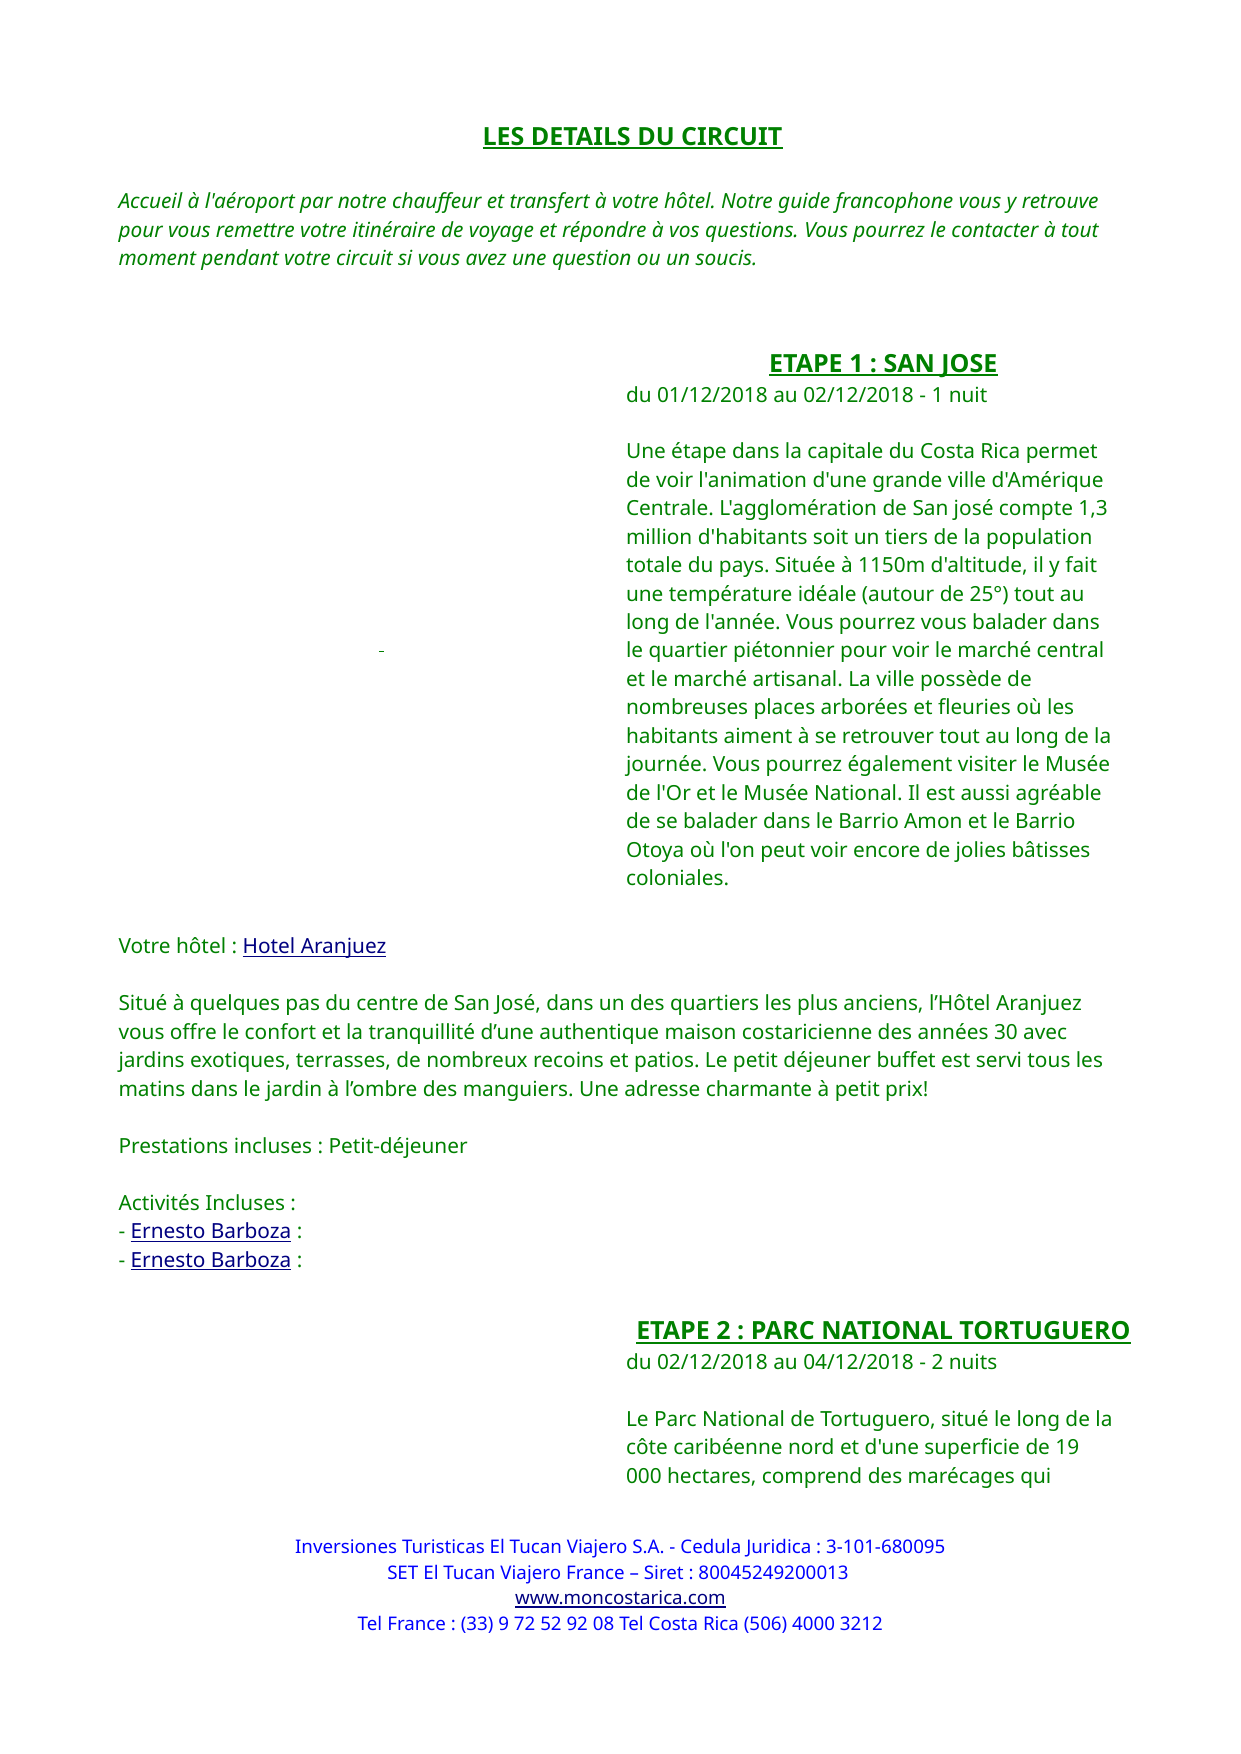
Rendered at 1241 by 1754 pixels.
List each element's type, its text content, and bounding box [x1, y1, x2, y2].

text Prestations incluses : Petit-déjeuner [118, 1131, 1122, 1159]
text LES DETAILS DU CIRCUIT [118, 118, 1146, 152]
text Accueil à l'aéroport par notre chauffeur et transfert à votre hôtel. Notre guide francophone vous y retrouve pour vous remettre votre itinéraire de voyage et répondre à vos questions. Vous pourrez le contacter à tout moment pendant votre circuit si vous avez une question ou un soucis. [118, 186, 1146, 272]
text Votre hôtel : Hotel Aranjuez [118, 931, 1122, 960]
table_header [118, 1307, 620, 1495]
table_header ETAPE 1 : SAN JOSE du 01/12/2018 au 02/12/2018 - 1 nuit Une étape dans la capitale du Costa Rica permet de voir l'animation d'une grande ville d'Amérique Centrale. L'agglomération de San josé compte 1,3 million d'habitants soit un tiers de la population totale du pays. Située à 1150m d'altitude, il y fait une température idéale (autour de 25°) tout au long de l'année. Vous pourrez vous balader dans le quartier piétonnier pour voir le marché central et le marché artisanal. La ville possède de nombreuses places arborées et fleuries où les habitants aiment à se retrouver tout au long de la journée. Vous pourrez également visiter le Musée de l'Or et le Musée National. Il est aussi agréable de se balader dans le Barrio Amon et le Barrio Otoya où l'on peut voir encore de jolies bâtisses coloniales. [620, 340, 1122, 897]
table_header [118, 340, 620, 897]
text - Ernesto Barboza : [118, 1216, 1122, 1245]
text Activités Incluses : [118, 1188, 1122, 1216]
text - Ernesto Barboza : [118, 1245, 1122, 1273]
text Situé à quelques pas du centre de San José, dans un des quartiers les plus anciens, l’Hôtel Aranjuez vous offre le confort et la tranquillité d’une authentique maison costaricienne des années 30 avec jardins exotiques, terrasses, de nombreux recoins et patios. Le petit déjeuner buffet est servi tous les matins dans le jardin à l’ombre des manguiers. Une adresse charmante à petit prix! [118, 988, 1122, 1102]
table_header ETAPE 2 : PARC NATIONAL TORTUGUERO du 02/12/2018 au 04/12/2018 - 2 nuits Le Parc National de Tortuguero, situé le long de la côte caribéenne nord et d'une superficie de 19 000 hectares, comprend des marécages qui s'enfoncent dans les terres, une portion de côte d'une vingtaine de kilomètres qui sert de site de ponte aux tortues et une portion d'eaux territoriales. Le Parc est composé d'un labyrinthe de canaux qui permettent d'observer la faune et la flore depuis des petits bateaux à moteur. Le parc protège la reproduction des tortues vertes. Vous assisterez à la ponte des tortues vertes (Juin à Octobre) ou des tortues luth géantes (mi-février à juillet) ou assisterez à l'éclosion et le retour à la mer des bébés tortues. Vous pourrez admirer plus de 300 espèces d'oiseaux dont le fameux toucan, 57 espèces d'amphibiens, 111 espèces de reptiles et 60 espèces de mammifères dont les jaguars, tapirs, ocelots, crocodiles... Le village de Tortuguero est un village pittoresque qui s'étend entre la mer des caraibes et le canal principal. Tous les logdes de Tortuguero sont isolés entre canaux et forêt, on y accède uniquement en bateau depuis les ports de la Pavona ou Cano Banco ou depuis l'aéroport de Tortuguero. Ils proposent tous des formules tout inclus : transport depuis San José en bus puis bateau, repas, guide, logement et excursion. [620, 1307, 1122, 1495]
